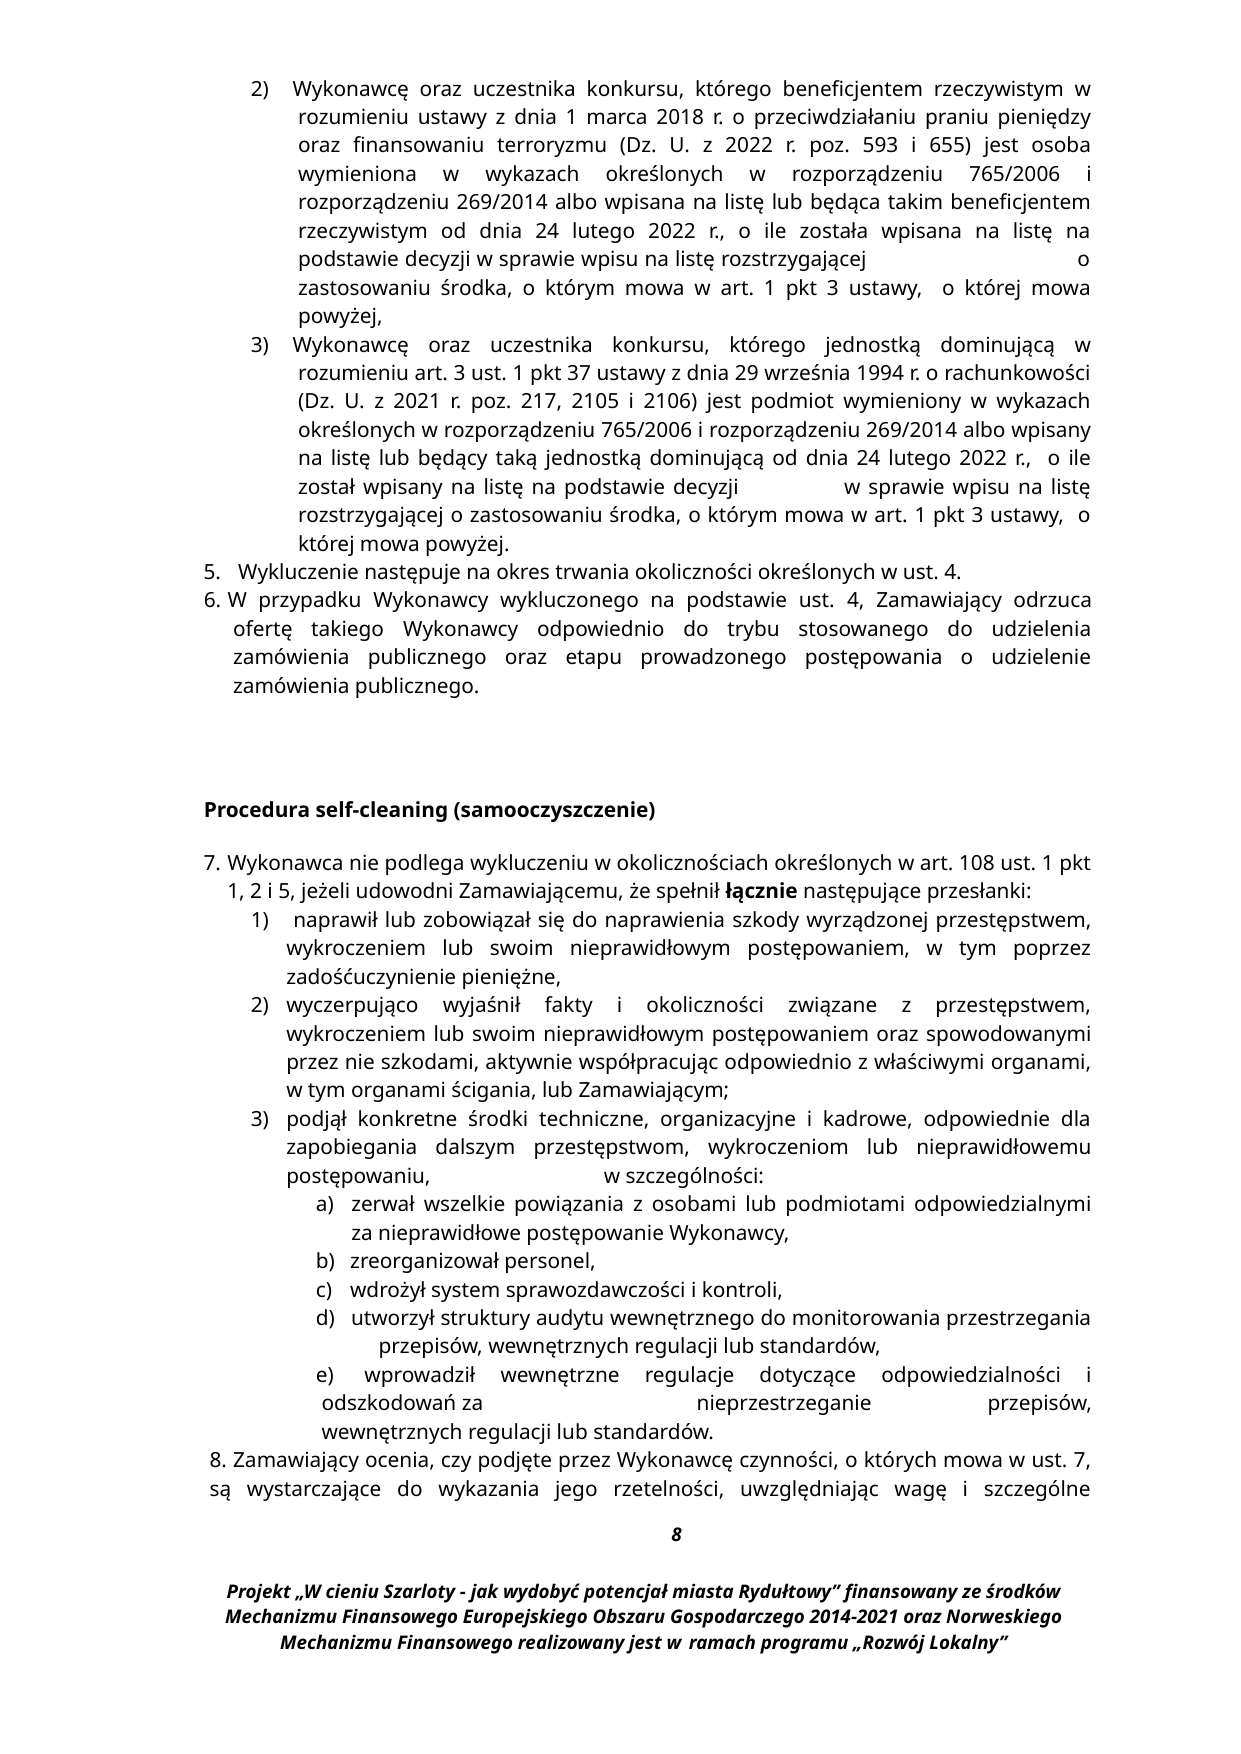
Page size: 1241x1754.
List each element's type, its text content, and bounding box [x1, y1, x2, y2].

text 8. Zamawiający ocenia, czy podjęte przez Wykonawcę czynności, o których mowa w ust. 7, są wystarczające do wykazania jego rzetelności, uwzględniając wagę i szczególne [209, 1445, 1092, 1502]
list zreorganizował personel, [316, 1246, 1092, 1275]
list wyczerpująco wyjaśnił fakty i okoliczności związane z przestępstwem, wykroczeniem lub swoim nieprawidłowym postępowaniem oraz spowodowanymi przez nie szkodami, aktywnie współpracując odpowiednio z właściwymi organami, w tym organami ścigania, lub Zamawiającym; [251, 990, 1092, 1104]
text Procedura self-cleaning (samooczyszczenie) [203, 796, 1092, 824]
list naprawił lub zobowiązał się do naprawienia szkody wyrządzonej przestępstwem, wykroczeniem lub swoim nieprawidłowym postępowaniem, w tym poprzez zadośćuczynienie pieniężne, [251, 905, 1092, 990]
list Wykluczenie następuje na okres trwania okoliczności określonych w ust. 4. [203, 557, 1092, 586]
list W przypadku Wykonawcy wykluczonego na podstawie ust. 4, Zamawiający odrzuca ofertę takiego Wykonawcy odpowiednio do trybu stosowanego do udzielenia zamówienia publicznego oraz etapu prowadzonego postępowania o udzielenie zamówienia publicznego. [203, 586, 1092, 699]
list zerwał wszelkie powiązania z osobami lub podmiotami odpowiedzialnymi za nieprawidłowe postępowanie Wykonawcy, [316, 1189, 1092, 1246]
list Wykonawcę oraz uczestnika konkursu, którego beneficjentem rzeczywistym w rozumieniu ustawy z dnia 1 marca 2018 r. o przeciwdziałaniu praniu pieniędzy oraz finansowaniu terroryzmu (Dz. U. z 2022 r. poz. 593 i 655) jest osoba wymieniona w wykazach określonych w rozporządzeniu 765/2006 i rozporządzeniu 269/2014 albo wpisana na listę lub będąca takim beneficjentem rzeczywistym od dnia 24 lutego 2022 r., o ile została wpisana na listę na podstawie decyzji w sprawie wpisu na listę rozstrzygającej o zastosowaniu środka, o którym mowa w art. 1 pkt 3 ustawy, o której mowa powyżej, [251, 74, 1092, 330]
list wdrożył system sprawozdawczości i kontroli, [316, 1275, 1092, 1303]
list utworzył struktury audytu wewnętrznego do monitorowania przestrzegania przepisów, wewnętrznych regulacji lub standardów, [316, 1303, 1092, 1360]
list Wykonawca nie podlega wykluczeniu w okolicznościach określonych w art. 108 ust. 1 pkt 1, 2 i 5, jeżeli udowodni Zamawiającemu, że spełnił łącznie następujące przesłanki: [203, 848, 1092, 905]
list Wykonawcę oraz uczestnika konkursu, którego jednostką dominującą w rozumieniu art. 3 ust. 1 pkt 37 ustawy z dnia 29 września 1994 r. o rachunkowości (Dz. U. z 2021 r. poz. 217, 2105 i 2106) jest podmiot wymieniony w wykazach określonych w rozporządzeniu 765/2006 i rozporządzeniu 269/2014 albo wpisany na listę lub będący taką jednostką dominującą od dnia 24 lutego 2022 r., o ile został wpisany na listę na podstawie decyzji w sprawie wpisu na listę rozstrzygającej o zastosowaniu środka, o którym mowa w art. 1 pkt 3 ustawy, o której mowa powyżej. [251, 330, 1092, 557]
list wprowadził wewnętrzne regulacje dotyczące odpowiedzialności i odszkodowań za nieprzestrzeganie przepisów, wewnętrznych regulacji lub standardów. [316, 1360, 1092, 1445]
list podjął konkretne środki techniczne, organizacyjne i kadrowe, odpowiednie dla zapobiegania dalszym przestępstwom, wykroczeniom lub nieprawidłowemu postępowaniu, w szczególności: [251, 1104, 1092, 1189]
